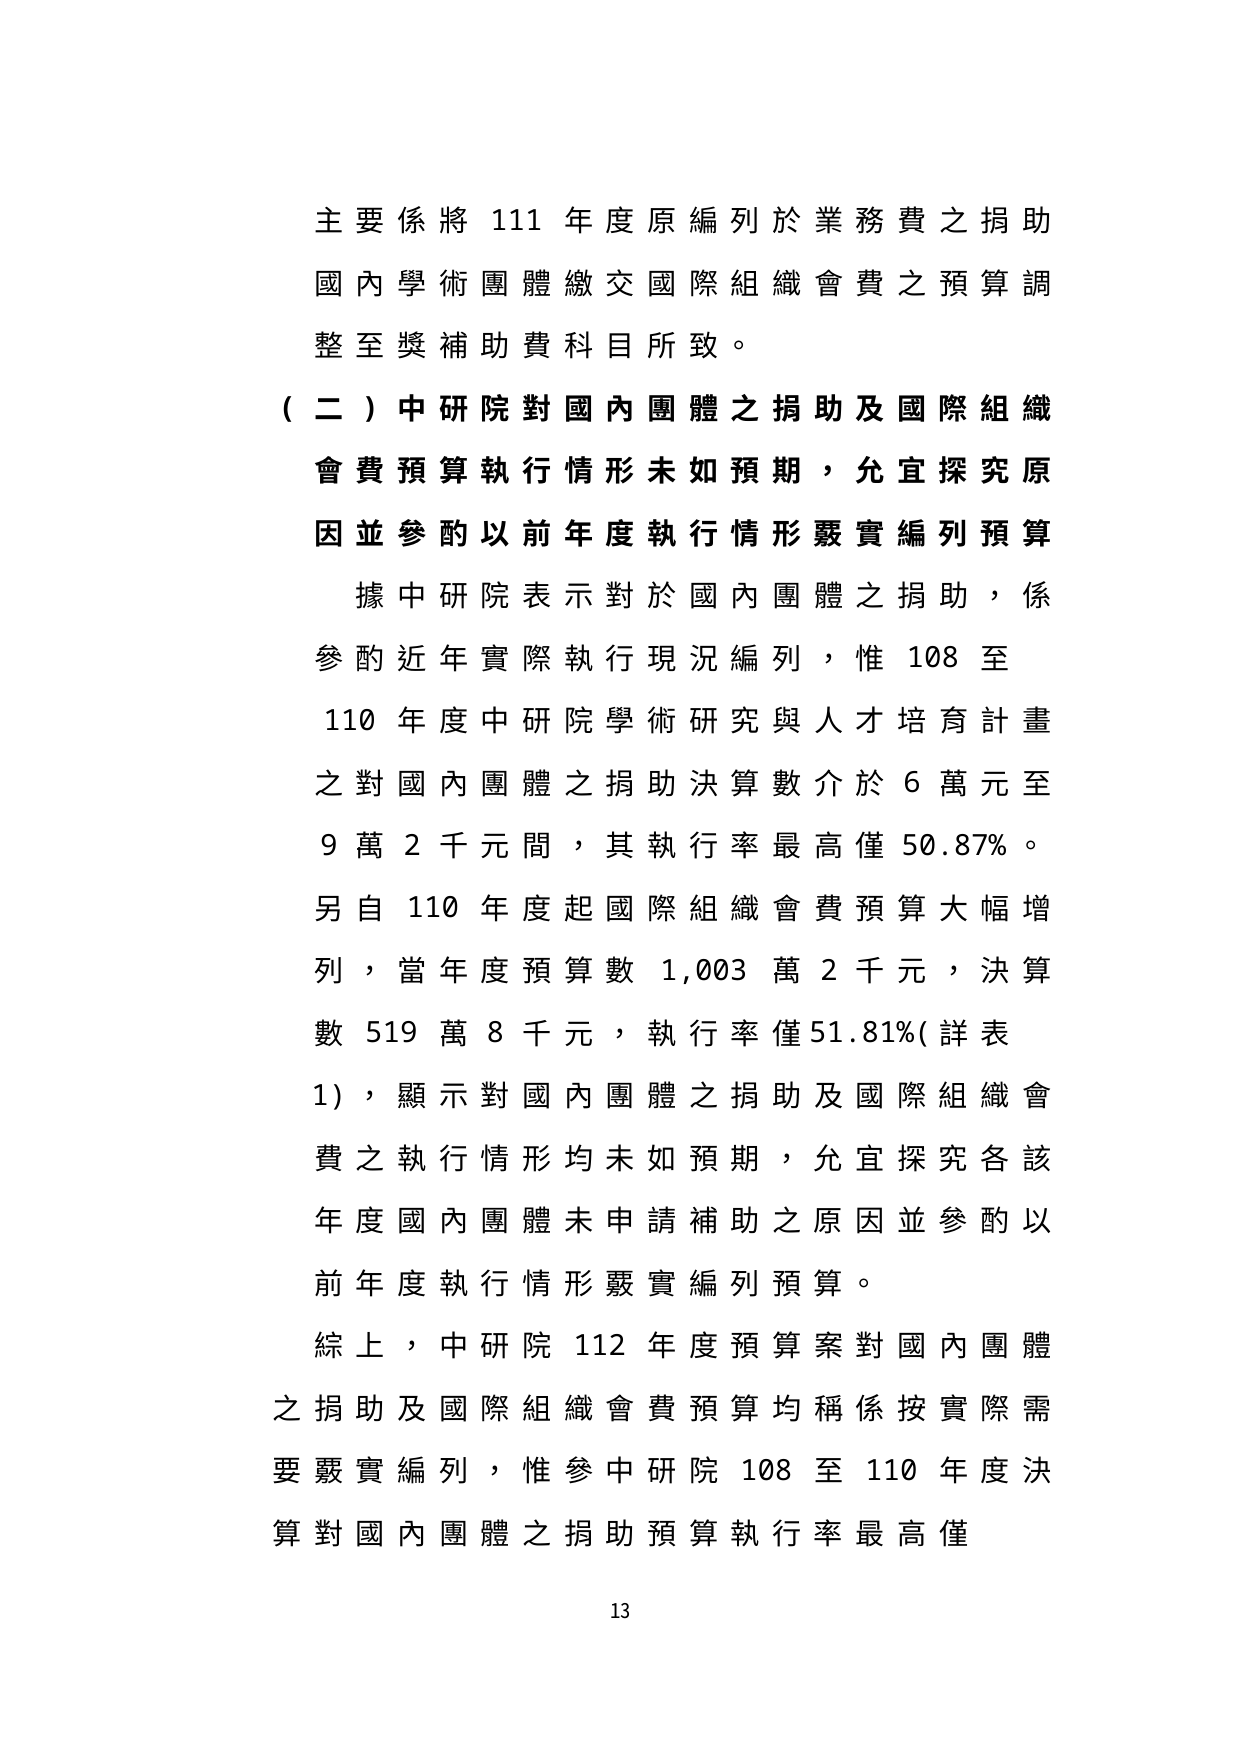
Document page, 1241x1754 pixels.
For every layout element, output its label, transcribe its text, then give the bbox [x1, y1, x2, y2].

text 為鼓勵國內學術界參與國際組織活動，促進科技學術交流，增加國際多邊科學研究合作計畫之貢獻，中研院鼓勵國內學會參與國際組織學術活動並爭取擔任行政職務，訂有「中央研究院支持參與國際組織活動作業要點」，其中包含捐助國內學術團體繳交其國際組織年度會費及學會部分日常會務運作經費兩部分。據中研院表示，112年度預算案「學術研究與人才培育-對國內團體之捐助」增列613萬4千元，主要係將111年度原編列於業務費之捐助國內學術團體繳交國際組織會費之預算調整至獎補助費科目所致。 [271, 177, 1058, 365]
text (二)中研院對國內團體之捐助及國際組織會費預算執行情形未如預期，允宜探究原因並參酌以前年度執行情形覈實編列預算 [242, 365, 1058, 552]
text 綜上，中研院112年度預算案對國內團體之捐助及國際組織會費預算均稱係按實際需要覈實編列，惟參中研院108至110年度決算對國內團體之捐助預算執行率最高僅 [242, 1302, 1058, 1552]
text 據中研院表示對於國內團體之捐助，係參酌近年實際執行現況編列，惟108至110年度中研院學術研究與人才培育計畫之對國內團體之捐助決算數介於6萬元至9萬2千元間，其執行率最高僅50.87%。另自110年度起國際組織會費預算大幅增列，當年度預算數1,003萬2千元，決算數519萬8千元，執行率僅51.81%(詳表1)，顯示對國內團體之捐助及國際組織會費之執行情形均未如預期，允宜探究各該年度國內團體未申請補助之原因並參酌以前年度執行情形覈實編列預算。 [271, 552, 1058, 1302]
